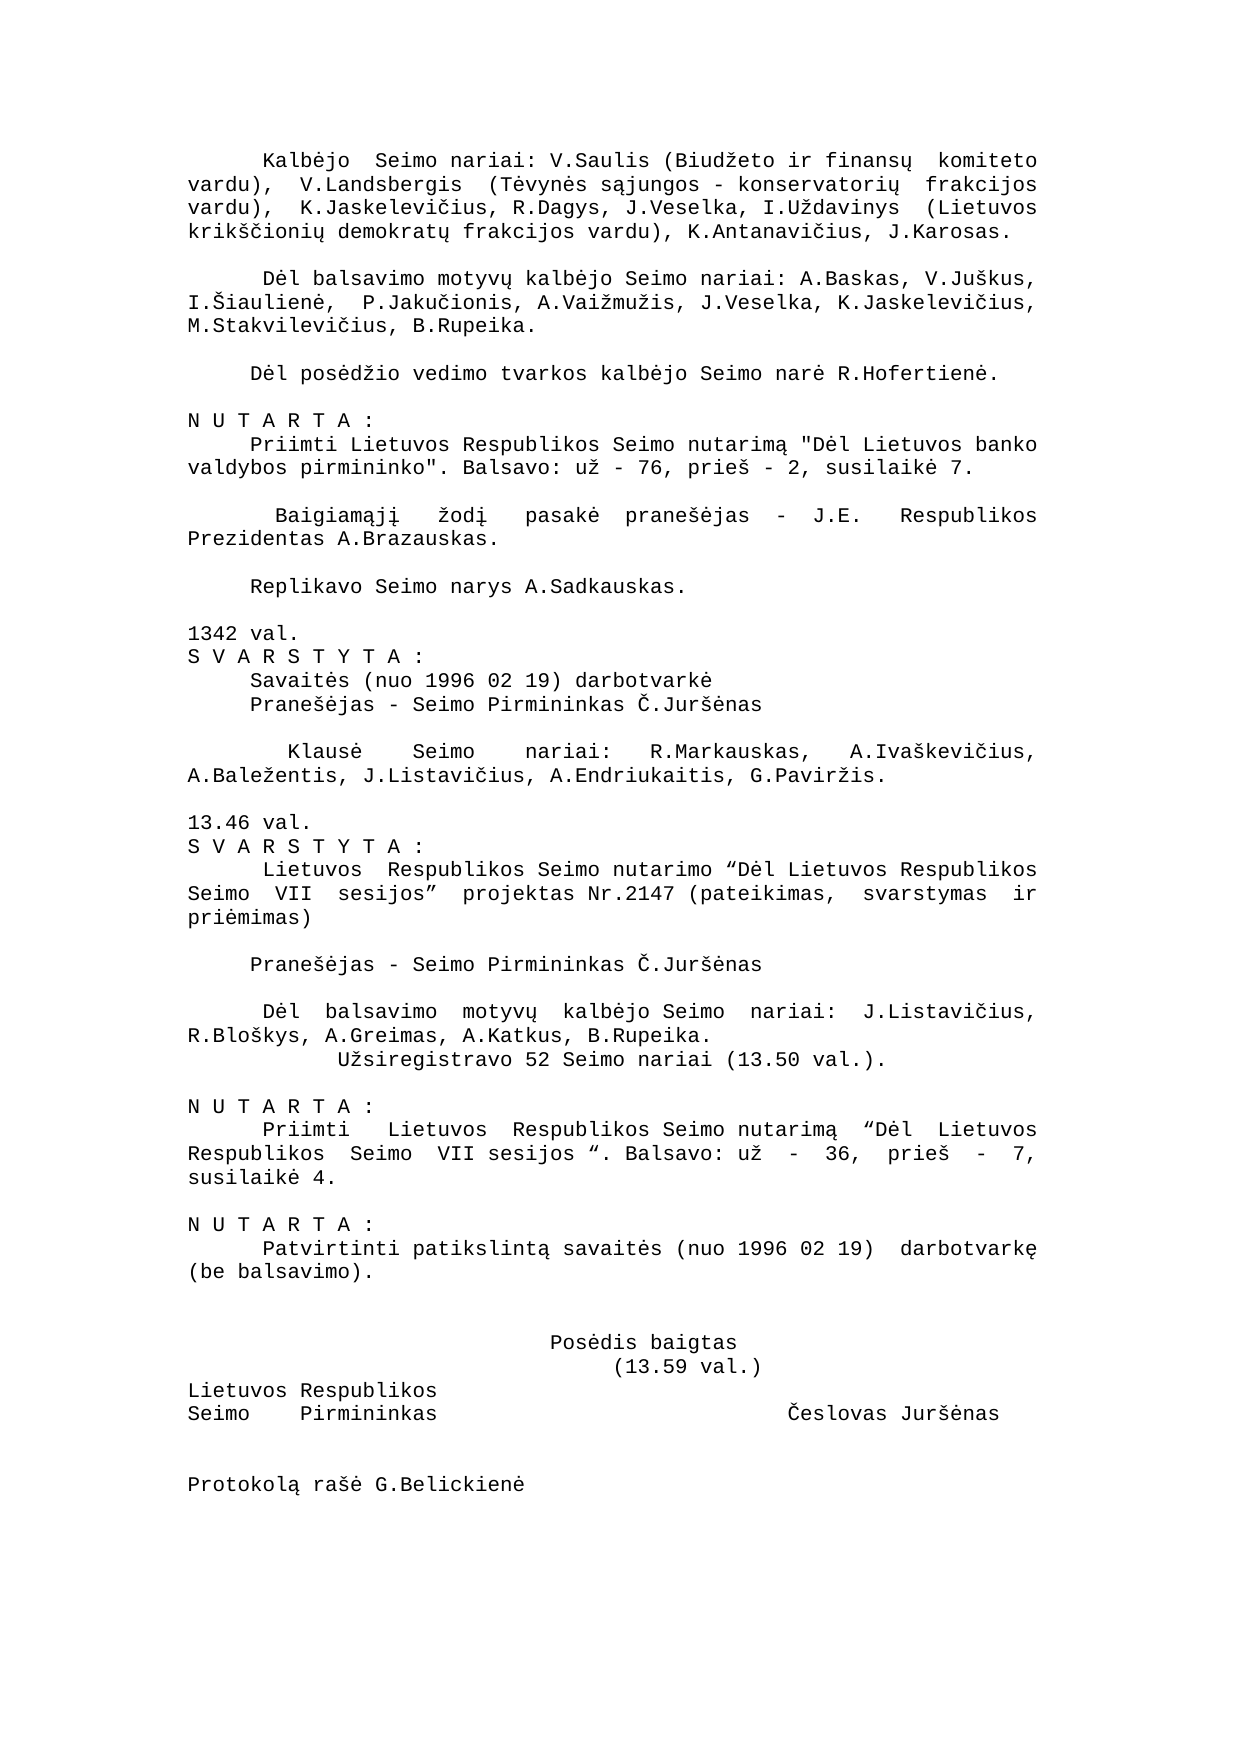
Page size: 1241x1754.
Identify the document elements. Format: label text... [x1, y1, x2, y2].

text Savaitės (nuo 1996 02 19) darbotvarkė [187, 670, 1053, 694]
text Patvirtinti patikslintą savaitės (nuo 1996 02 19) darbotvarkę [187, 1238, 1053, 1261]
text N U T A R T A : [187, 410, 1053, 434]
text priėmimas) [187, 907, 1053, 930]
text S V A R S T Y T A : [187, 836, 1053, 859]
text Protokolą rašė G.Belickienė [187, 1474, 1053, 1498]
text Seimo VII sesijos” projektas Nr.2147 (pateikimas, svarstymas ir [187, 883, 1053, 907]
text Priimti Lietuvos Respublikos Seimo nutarimą “Dėl Lietuvos [187, 1119, 1053, 1143]
text Lietuvos Respublikos Seimo nutarimo “Dėl Lietuvos Respublikos [187, 859, 1053, 883]
text M.Stakvilevičius, B.Rupeika. [187, 316, 1053, 339]
text Pranešėjas - Seimo Pirmininkas Č.Juršėnas [187, 954, 1053, 978]
text Replikavo Seimo narys A.Sadkauskas. [187, 576, 1053, 599]
text vardu), K.Jaskelevičius, R.Dagys, J.Veselka, I.Uždavinys (Lietuvos [187, 197, 1053, 221]
text Seimo Pirmininkas Česlovas Juršėnas [187, 1403, 1053, 1427]
text N U T A R T A : [187, 1214, 1053, 1238]
text Klausė Seimo nariai: R.Markauskas, A.Ivaškevičius, [187, 741, 1053, 765]
text susilaikė 4. [187, 1167, 1053, 1190]
text Posėdis baigtas [187, 1332, 1053, 1356]
text Baigiamąjį žodį pasakė pranešėjas - J.E. Respublikos [187, 505, 1053, 528]
text S V A R S T Y T A : [187, 647, 1053, 670]
text Kalbėjo Seimo nariai: V.Saulis (Biudžeto ir finansų komiteto [187, 150, 1053, 174]
text N U T A R T A : [187, 1096, 1053, 1119]
text (be balsavimo). [187, 1261, 1053, 1285]
text R.Bloškys, A.Greimas, A.Katkus, B.Rupeika. [187, 1025, 1053, 1048]
text 13.46 val. [187, 812, 1053, 836]
text Respublikos Seimo VII sesijos “. Balsavo: už - 36, prieš - 7, [187, 1143, 1053, 1167]
text Dėl posėdžio vedimo tvarkos kalbėjo Seimo narė R.Hofertienė. [187, 363, 1053, 386]
text krikščionių demokratų frakcijos vardu), K.Antanavičius, J.Karosas. [187, 221, 1053, 244]
text Užsiregistravo 52 Seimo nariai (13.50 val.). [187, 1048, 1053, 1072]
text (13.59 val.) [187, 1356, 1053, 1379]
text vardu), V.Landsbergis (Tėvynės sąjungos - konservatorių frakcijos [187, 174, 1053, 197]
text Pranešėjas - Seimo Pirmininkas Č.Juršėnas [187, 694, 1053, 717]
text Priimti Lietuvos Respublikos Seimo nutarimą "Dėl Lietuvos banko [187, 434, 1053, 457]
text Prezidentas A.Brazauskas. [187, 528, 1053, 552]
text Dėl balsavimo motyvų kalbėjo Seimo nariai: J.Listavičius, [187, 1001, 1053, 1025]
text valdybos pirmininko". Balsavo: už - 76, prieš - 2, susilaikė 7. [187, 457, 1053, 481]
text I.Šiaulienė, P.Jakučionis, A.Vaižmužis, J.Veselka, K.Jaskelevičius, [187, 292, 1053, 316]
text A.Baležentis, J.Listavičius, A.Endriukaitis, G.Paviržis. [187, 765, 1053, 788]
text Dėl balsavimo motyvų kalbėjo Seimo nariai: A.Baskas, V.Juškus, [187, 268, 1053, 292]
text 1342 val. [187, 623, 1053, 647]
text Lietuvos Respublikos [187, 1379, 1053, 1403]
